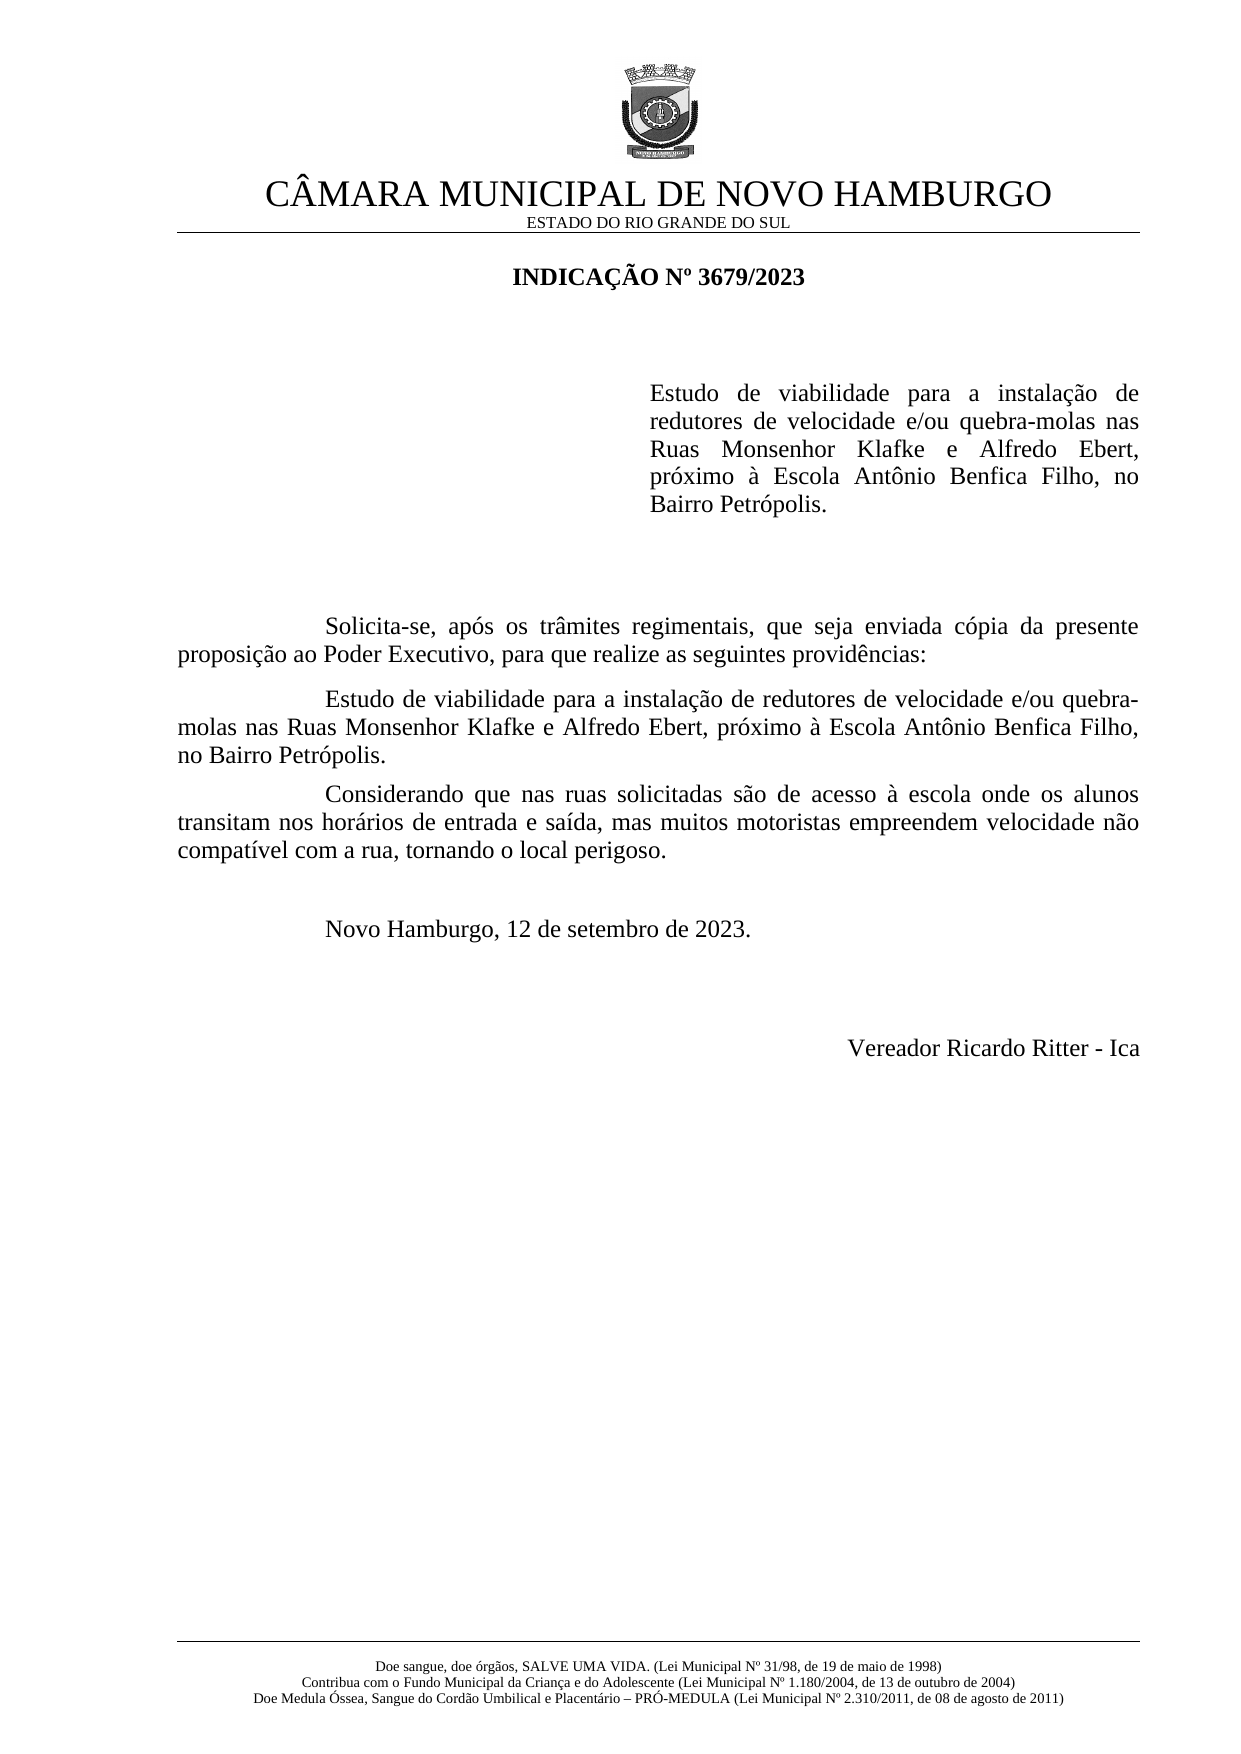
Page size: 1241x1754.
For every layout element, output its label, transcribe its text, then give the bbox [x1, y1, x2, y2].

text Considerando que nas ruas solicitadas são de acesso à escola onde os alunos transitam nos horários de entrada e saída, mas muitos motoristas empreendem velocidade não compatível com a rua, tornando o local perigoso. [177, 780, 1140, 863]
text Vereador Ricardo Ritter - Ica [177, 1034, 1140, 1061]
text Solicita-se, após os trâmites regimentais, que seja enviada cópia da presente proposição ao Poder Executivo, para que realize as seguintes providências: [177, 612, 1140, 668]
text Estudo de viabilidade para a instalação de redutores de velocidade e/ou quebra-molas nas Ruas Monsenhor Klafke e Alfredo Ebert, próximo à Escola Antônio Benfica Filho, no Bairro Petrópolis. [649, 379, 1140, 518]
text INDICAÇÃO Nº 3679/2023 [177, 263, 1140, 291]
text Novo Hamburgo, 12 de setembro de 2023. [177, 915, 1140, 943]
text Estudo de viabilidade para a instalação de redutores de velocidade e/ou quebra-molas nas Ruas Monsenhor Klafke e Alfredo Ebert, próximo à Escola Antônio Benfica Filho, no Bairro Petrópolis. [177, 685, 1140, 768]
